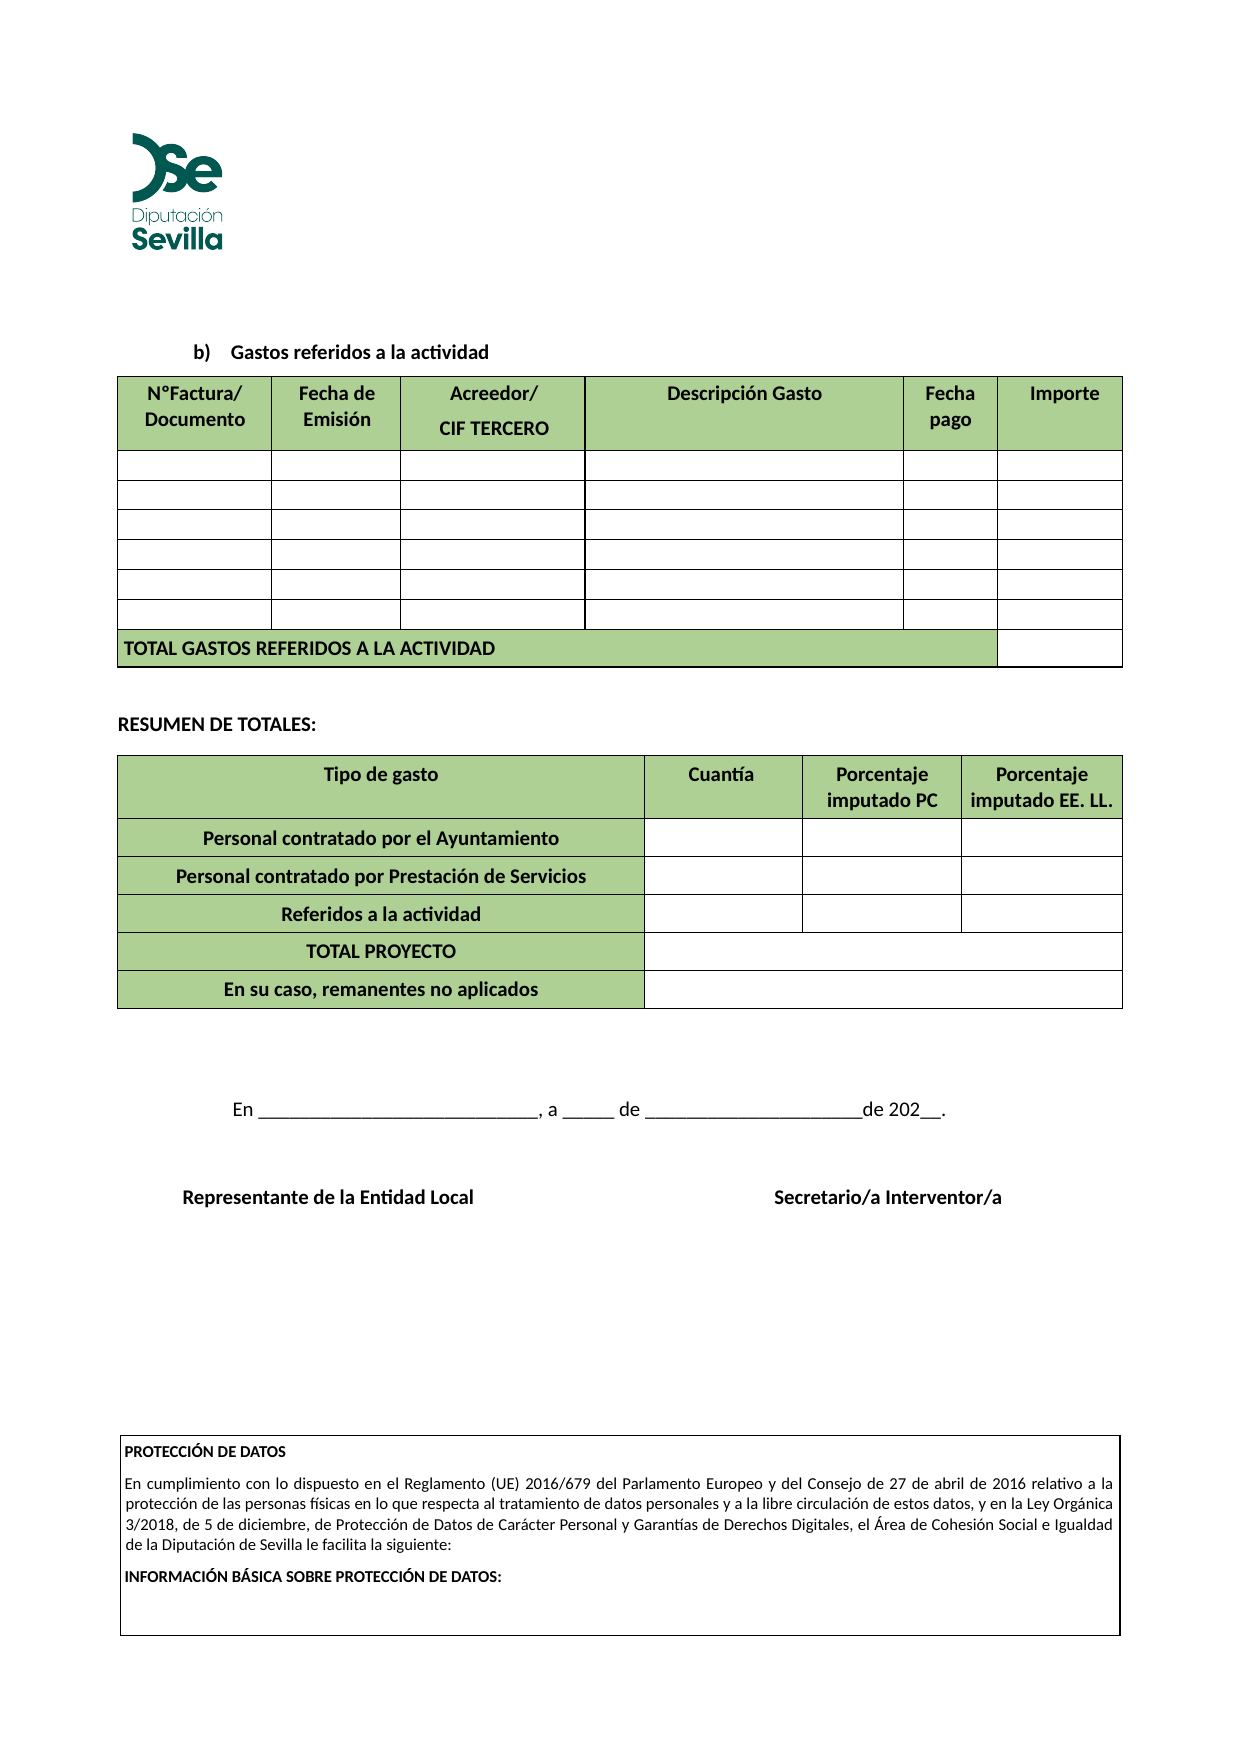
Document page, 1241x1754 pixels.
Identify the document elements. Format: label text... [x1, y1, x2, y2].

table_cell [118, 451, 271, 479]
table_cell [272, 451, 400, 479]
table_cell [401, 540, 584, 569]
table_cell En su caso, remanentes no aplicados [118, 971, 644, 1008]
table_header Acreedor/ CIF TERCERO [401, 377, 584, 450]
table_cell [586, 451, 903, 479]
table_cell [272, 600, 400, 628]
table_cell [904, 540, 997, 569]
table_header Importe [998, 377, 1122, 450]
table_cell [118, 510, 271, 539]
table_cell [803, 819, 961, 856]
table_cell [904, 451, 997, 479]
table_cell [118, 570, 271, 599]
table_cell [586, 481, 903, 509]
table_cell [904, 570, 997, 599]
table_cell [998, 570, 1122, 599]
table_cell [962, 819, 1122, 856]
table_cell [401, 570, 584, 599]
table_cell [645, 895, 802, 932]
table_cell [645, 819, 802, 856]
table_header NºFactura/ Documento [118, 377, 271, 450]
table_cell [998, 510, 1122, 539]
table_cell [904, 510, 997, 539]
table_cell [586, 540, 903, 569]
table_cell [272, 570, 400, 599]
table_header Porcentaje imputado PC [803, 756, 961, 818]
table_cell [586, 510, 903, 539]
table_cell [904, 600, 997, 628]
table_cell Personal contratado por el Ayuntamiento [118, 819, 644, 856]
table_cell [586, 600, 903, 628]
text RESUMEN DE TOTALES: [117, 711, 1068, 737]
table_header Tipo de gasto [118, 756, 644, 818]
table_cell [272, 510, 400, 539]
text Representante de la Entidad Local Secretario/a Interventor/a [117, 1184, 1068, 1209]
table_cell TOTAL GASTOS REFERIDOS A LA ACTIVIDAD [118, 630, 997, 666]
table_cell [998, 451, 1122, 479]
table_cell [118, 481, 271, 509]
table_cell [803, 895, 961, 932]
table_cell [645, 933, 1122, 970]
table_cell TOTAL PROYECTO [118, 933, 644, 970]
table_cell [904, 481, 997, 509]
picture [120, 121, 234, 262]
table_cell [803, 857, 961, 894]
table_header PROTECCIÓN DE DATOS En cumplimiento con lo dispuesto en el Reglamento (UE) 2016/679 del Parlamento Europeo y del Consejo de 27 de abril de 2016 relativo a la protección de las personas físicas en lo que respecta al tratamiento de datos personales y a la libre circulación de estos datos, y en la Ley Orgánica 3/2018, de 5 de diciembre, de Protección de Datos de Carácter Personal y Garantías de Derechos Digitales, el Área de Cohesión Social e Igualdad de la Diputación de Sevilla le facilita la siguiente: INFORMACIÓN BÁSICA SOBRE PROTECCIÓN DE DATOS: [121, 1436, 1119, 1635]
text En ___________________________, a _____ de _____________________de 202__. [117, 1096, 1068, 1122]
table_cell Personal contratado por Prestación de Servicios [118, 857, 644, 894]
table_cell [645, 857, 802, 894]
table_header Porcentaje imputado EE. LL. [962, 756, 1122, 818]
table_cell [586, 570, 903, 599]
table_header Fecha de Emisión [272, 377, 400, 450]
table_cell [401, 481, 584, 509]
table_header Fecha pago [904, 377, 997, 450]
table_cell [645, 971, 1122, 1008]
table_cell [998, 540, 1122, 569]
table_cell [272, 481, 400, 509]
table_header Descripción Gasto [586, 377, 903, 450]
table_cell [118, 540, 271, 569]
table_cell Referidos a la actividad [118, 895, 644, 932]
table_cell [962, 895, 1122, 932]
table_cell [998, 630, 1122, 666]
table_cell [998, 481, 1122, 509]
table_cell [118, 600, 271, 628]
list Gastos referidos a la actividad [193, 339, 1122, 365]
table_cell [401, 510, 584, 539]
table_cell [401, 600, 584, 628]
table_cell [401, 451, 584, 479]
table_cell [962, 857, 1122, 894]
table_header Cuantía [645, 756, 802, 818]
table_cell [998, 600, 1122, 628]
table_cell [272, 540, 400, 569]
